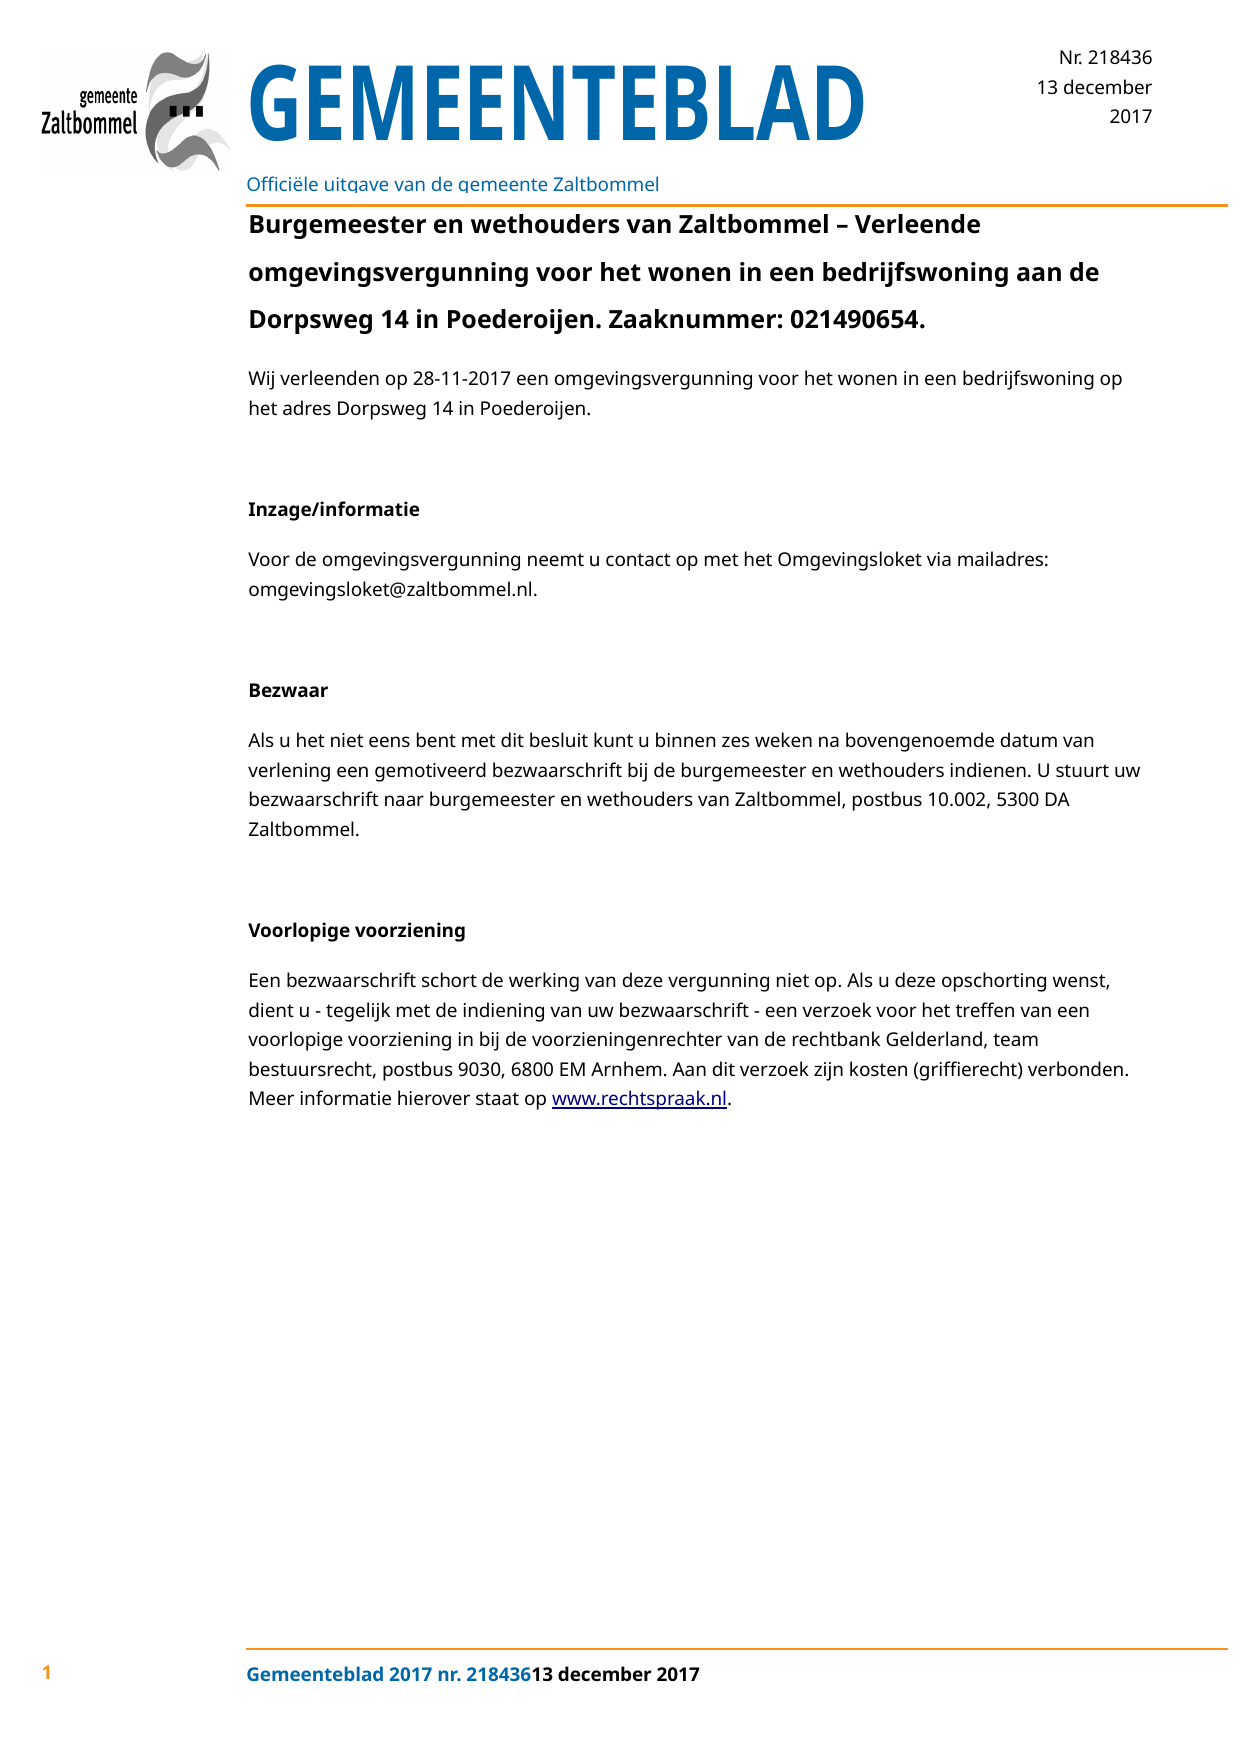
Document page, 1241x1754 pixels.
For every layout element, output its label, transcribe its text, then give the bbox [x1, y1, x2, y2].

text Burgemeester en wethouders van Zaltbommel – Verleende omgevingsvergunning voor het wonen in een bedrijfswoning aan de Dorpsweg 14 in Poederoijen. Zaaknummer: 021490654. [248, 207, 1152, 336]
text Wij verleenden op 28-11-2017 een omgevingsvergunning voor het wonen in een bedrijfswoning op het adres Dorpsweg 14 in Poederoijen. [248, 366, 1152, 421]
text Bezwaar [248, 677, 1152, 702]
text Als u het niet eens bent met dit besluit kunt u binnen zes weken na bovengenoemde datum van verlening een gemotiveerd bezwaarschrift bij de burgemeester en wethouders indienen. U stuurt uw bezwaarschrift naar burgemeester en wethouders van Zaltbommel, postbus 10.002, 5300 DA Zaltbommel. [248, 727, 1152, 842]
text Inzage/informatie [248, 496, 1152, 522]
text Voor de omgevingsvergunning neemt u contact op met het Omgevingsloket via mailadres: omgevingsloket@zaltbommel.nl. [248, 546, 1152, 602]
picture [41, 47, 231, 172]
text Voorlopige voorziening [248, 917, 1152, 942]
text Een bezwaarschrift schort de werking van deze vergunning niet op. Als u deze opschorting wenst, dient u - tegelijk met de indiening van uw bezwaarschrift - een verzoek voor het treffen van een voorlopige voorziening in bij de voorzieningenrechter van de rechtbank Gelderland, team bestuursrecht, postbus 9030, 6800 EM Arnhem. Aan dit verzoek zijn kosten (griffierecht) verbonden. Meer informatie hierover staat op www.rechtspraak.nl. [248, 967, 1152, 1111]
